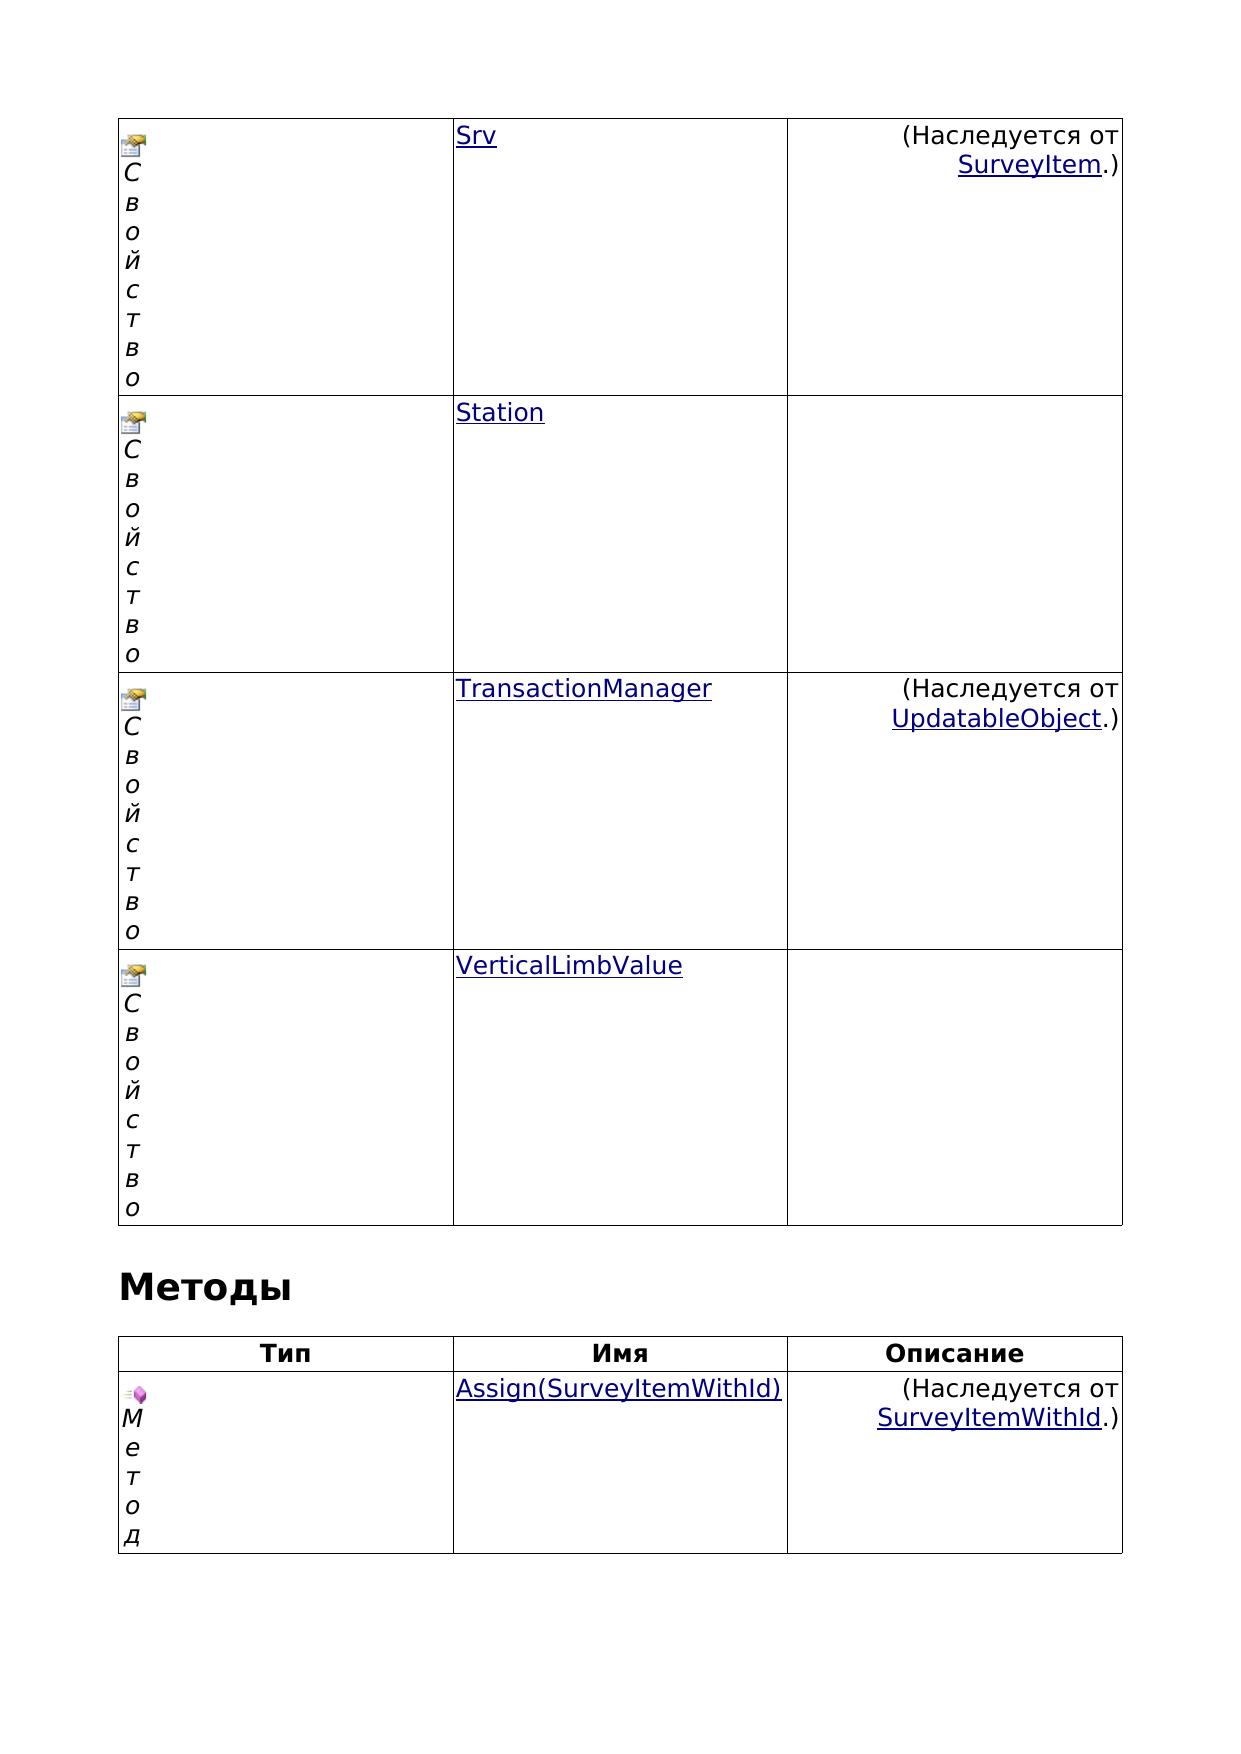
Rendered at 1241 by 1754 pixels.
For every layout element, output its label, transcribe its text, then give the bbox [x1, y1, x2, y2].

picture [121, 1386, 147, 1404]
picture [121, 133, 147, 159]
table_cell VerticalLimbValue [454, 950, 787, 1225]
picture [121, 410, 147, 436]
table_cell [119, 673, 453, 948]
picture [121, 963, 147, 989]
table_header Имя [454, 1337, 787, 1371]
table_cell [119, 119, 453, 395]
table_cell [119, 950, 453, 1225]
table_cell [788, 396, 1122, 672]
subtitle Методы [118, 1265, 1122, 1309]
table_cell (Наследуется от SurveyItemWithId.) [788, 1372, 1122, 1553]
table_cell Srv [454, 119, 787, 395]
table_cell (Наследуется от SurveyItem.) [788, 119, 1122, 395]
table_cell [119, 1372, 453, 1553]
table_cell Station [454, 396, 787, 672]
table_header Описание [788, 1337, 1122, 1371]
table_cell [788, 950, 1122, 1225]
table_cell Assign(SurveyItemWithId) [454, 1372, 787, 1553]
picture [121, 687, 147, 713]
table_header Тип [119, 1337, 453, 1371]
table_cell [119, 396, 453, 672]
table_cell TransactionManager [454, 673, 787, 948]
table_cell (Наследуется от UpdatableObject.) [788, 673, 1122, 948]
